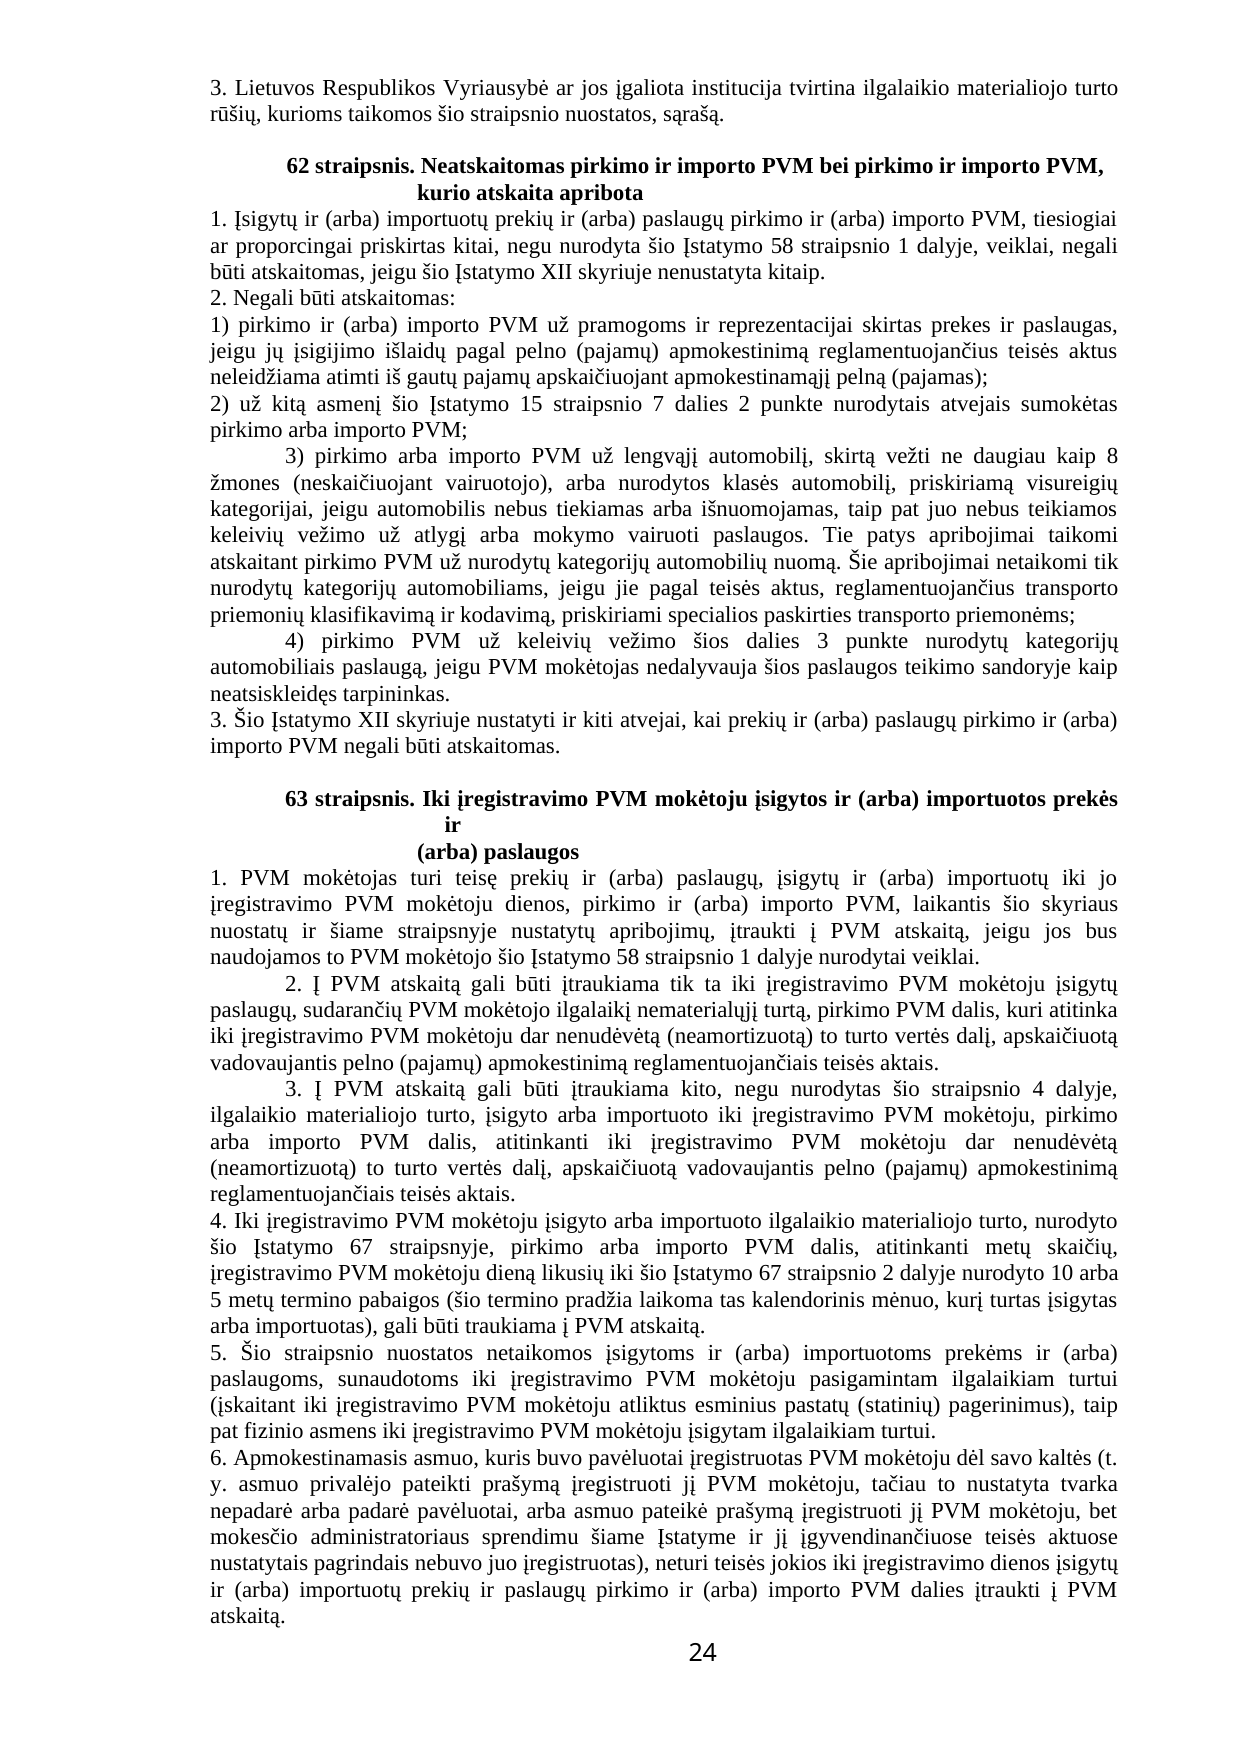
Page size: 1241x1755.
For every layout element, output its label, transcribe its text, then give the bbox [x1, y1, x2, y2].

text 1. Įsigytų ir (arba) importuotų prekių ir (arba) paslaugų pirkimo ir (arba) importo PVM, tiesiogiai ar proporcingai priskirtas kitai, negu nurodyta šio Įstatymo 58 straipsnio 1 dalyje, veiklai, negali būti atskaitomas, jeigu šio Įstatymo XII skyriuje nenustatyta kitaip. [210, 205, 1119, 284]
text 2) už kitą asmenį šio Įstatymo 15 straipsnio 7 dalies 2 punkte nurodytais atvejais sumokėtas pirkimo arba importo PVM; [210, 390, 1119, 442]
text 5. Šio straipsnio nuostatos netaikomos įsigytoms ir (arba) importuotoms prekėms ir (arba) paslaugoms, sunaudotoms iki įregistravimo PVM mokėtoju pasigamintam ilgalaikiam turtui (įskaitant iki įregistravimo PVM mokėtoju atliktus esminius pastatų (statinių) pagerinimus), taip pat fizinio asmens iki įregistravimo PVM mokėtoju įsigytam ilgalaikiam turtui. [210, 1338, 1119, 1444]
text 62 straipsnis. Neatskaitomas pirkimo ir importo PVM bei pirkimo ir importo PVM, [286, 153, 1119, 179]
text 63 straipsnis. Iki įregistravimo PVM mokėtoju įsigytos ir (arba) importuotos prekės ir [285, 785, 1119, 838]
text 3. Į PVM atskaitą gali būti įtraukiama kito, negu nurodytas šio straipsnio 4 dalyje, ilgalaikio materialiojo turto, įsigyto arba importuoto iki įregistravimo PVM mokėtoju, pirkimo arba importo PVM dalis, atitinkanti iki įregistravimo PVM mokėtoju dar nenudėvėtą (neamortizuotą) to turto vertės dalį, apskaičiuotą vadovaujantis pelno (pajamų) apmokestinimą reglamentuojančiais teisės aktais. [210, 1075, 1119, 1207]
text 1. PVM mokėtojas turi teisę prekių ir (arba) paslaugų, įsigytų ir (arba) importuotų iki jo įregistravimo PVM mokėtoju dienos, pirkimo ir (arba) importo PVM, laikantis šio skyriaus nuostatų ir šiame straipsnyje nustatytų apribojimų, įtraukti į PVM atskaitą, jeigu jos bus naudojamos to PVM mokėtojo šio Įstatymo 58 straipsnio 1 dalyje nurodytai veiklai. [210, 864, 1119, 969]
text 3. Lietuvos Respublikos Vyriausybė ar jos įgaliota institucija tvirtina ilgalaikio materialiojo turto rūšių, kurioms taikomos šio straipsnio nuostatos, sąrašą. [210, 73, 1119, 126]
text 3) pirkimo arba importo PVM už lengvąjį automobilį, skirtą vežti ne daugiau kaip 8 žmones (neskaičiuojant vairuotojo), arba nurodytos klasės automobilį, priskiriamą visureigių kategorijai, jeigu automobilis nebus tiekiamas arba išnuomojamas, taip pat juo nebus teikiamos keleivių vežimo už atlygį arba mokymo vairuoti paslaugos. Tie patys apribojimai taikomi atskaitant pirkimo PVM už nurodytų kategorijų automobilių nuomą. Šie apribojimai netaikomi tik nurodytų kategorijų automobiliams, jeigu jie pagal teisės aktus, reglamentuojančius transporto priemonių klasifikavimą ir kodavimą, priskiriami specialios paskirties transporto priemonėms; [210, 442, 1119, 627]
text kurio atskaita apribota [417, 179, 1119, 205]
text 6. Apmokestinamasis asmuo, kuris buvo pavėluotai įregistruotas PVM mokėtoju dėl savo kaltės (t. y. asmuo privalėjo pateikti prašymą įregistruoti jį PVM mokėtoju, tačiau to nustatyta tvarka nepadarė arba padarė pavėluotai, arba asmuo pateikė prašymą įregistruoti jį PVM mokėtoju, bet mokesčio administratoriaus sprendimu šiame Įstatyme ir jį įgyvendinančiuose teisės aktuose nustatytais pagrindais nebuvo juo įregistruotas), neturi teisės jokios iki įregistravimo dienos įsigytų ir (arba) importuotų prekių ir paslaugų pirkimo ir (arba) importo PVM dalies įtraukti į PVM atskaitą. [210, 1444, 1119, 1628]
text 2. Negali būti atskaitomas: [210, 284, 1119, 311]
text 4) pirkimo PVM už keleivių vežimo šios dalies 3 punkte nurodytų kategorijų automobiliais paslaugą, jeigu PVM mokėtojas nedalyvauja šios paslaugos teikimo sandoryje kaip neatsiskleidęs tarpininkas. [210, 627, 1119, 706]
text 4. Iki įregistravimo PVM mokėtoju įsigyto arba importuoto ilgalaikio materialiojo turto, nurodyto šio Įstatymo 67 straipsnyje, pirkimo arba importo PVM dalis, atitinkanti metų skaičių, įregistravimo PVM mokėtoju dieną likusių iki šio Įstatymo 67 straipsnio 2 dalyje nurodyto 10 arba 5 metų termino pabaigos (šio termino pradžia laikoma tas kalendorinis mėnuo, kurį turtas įsigytas arba importuotas), gali būti traukiama į PVM atskaitą. [210, 1207, 1119, 1338]
text 1) pirkimo ir (arba) importo PVM už pramogoms ir reprezentacijai skirtas prekes ir paslaugas, jeigu jų įsigijimo išlaidų pagal pelno (pajamų) apmokestinimą reglamentuojančius teisės aktus neleidžiama atimti iš gautų pajamų apskaičiuojant apmokestinamąjį pelną (pajamas); [210, 311, 1119, 390]
text (arba) paslaugos [417, 838, 1119, 864]
text 3. Šio Įstatymo XII skyriuje nustatyti ir kiti atvejai, kai prekių ir (arba) paslaugų pirkimo ir (arba) importo PVM negali būti atskaitomas. [210, 706, 1119, 759]
text 2. Į PVM atskaitą gali būti įtraukiama tik ta iki įregistravimo PVM mokėtoju įsigytų paslaugų, sudarančių PVM mokėtojo ilgalaikį nematerialųjį turtą, pirkimo PVM dalis, kuri atitinka iki įregistravimo PVM mokėtoju dar nenudėvėtą (neamortizuotą) to turto vertės dalį, apskaičiuotą vadovaujantis pelno (pajamų) apmokestinimą reglamentuojančiais teisės aktais. [210, 969, 1119, 1075]
